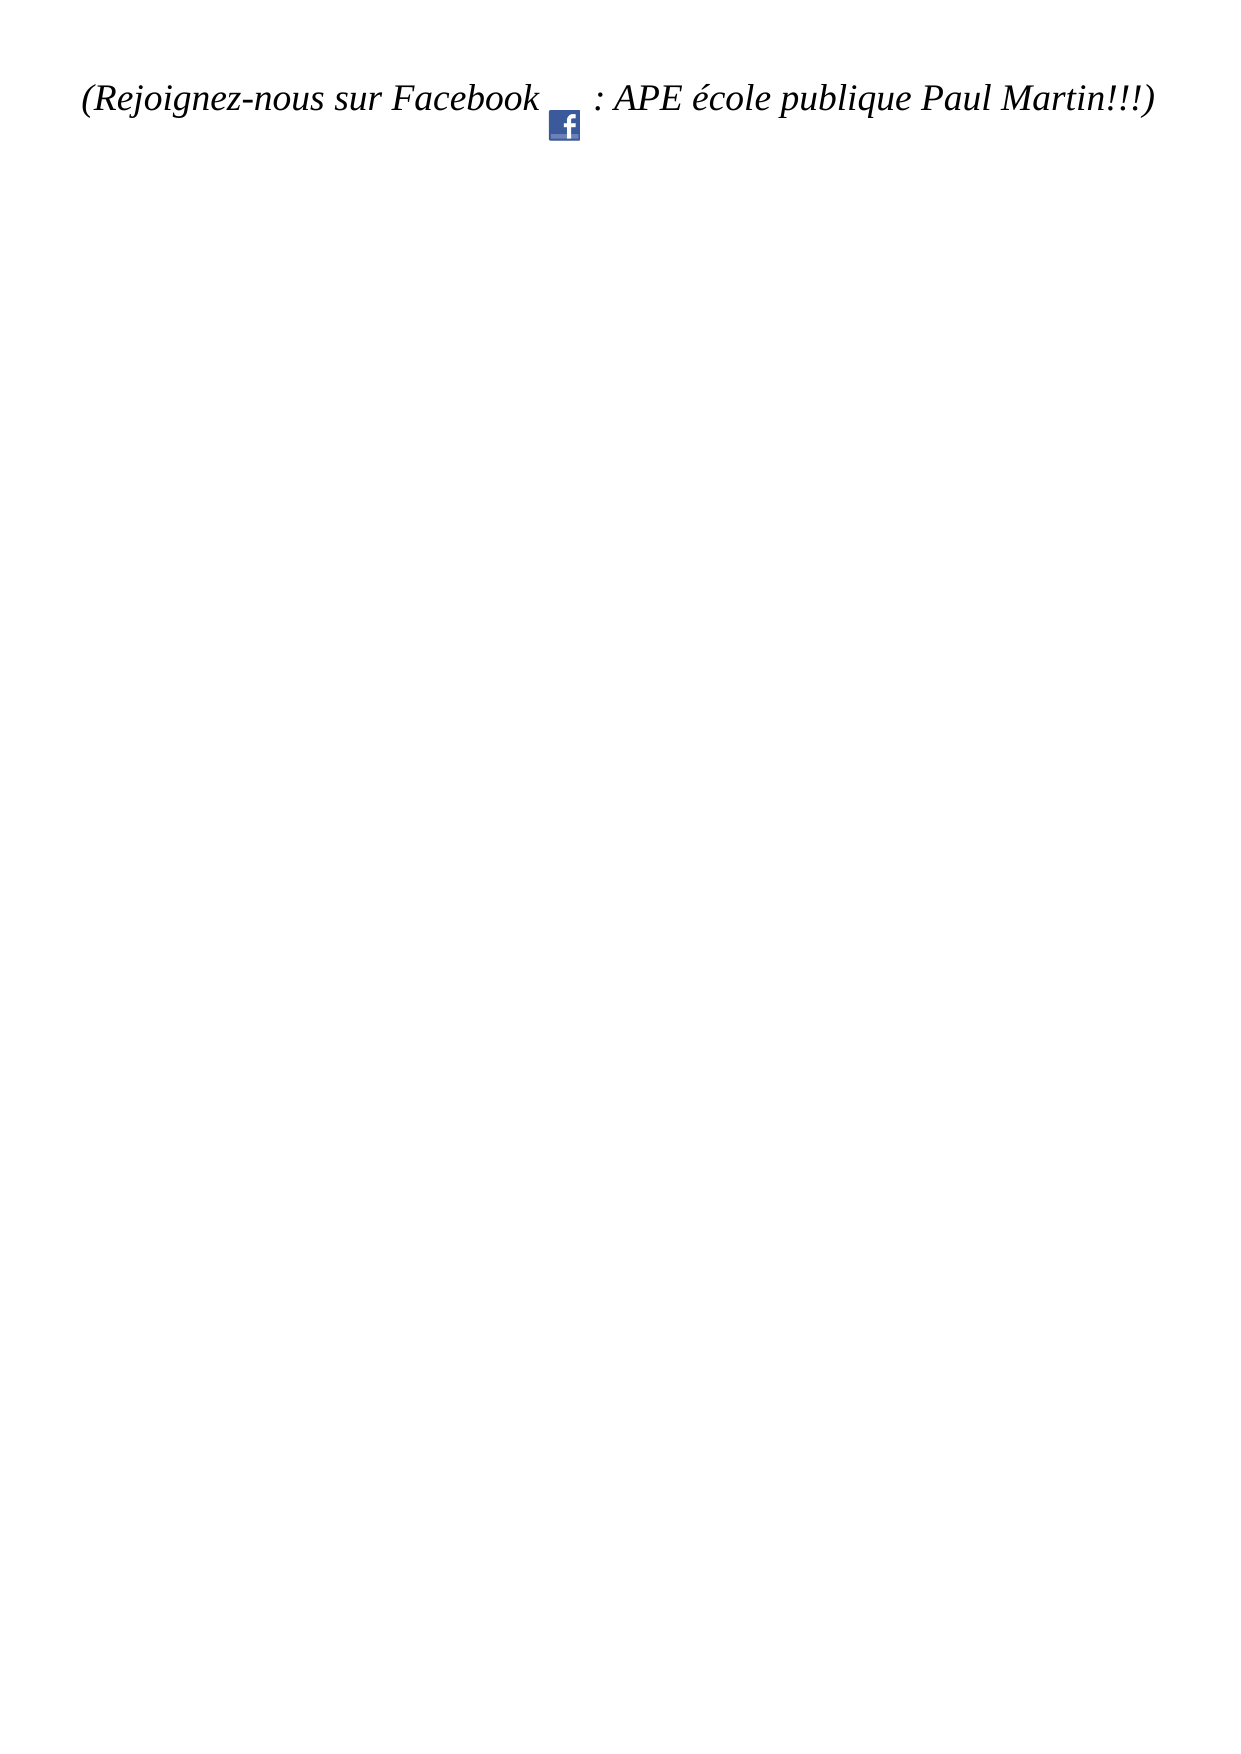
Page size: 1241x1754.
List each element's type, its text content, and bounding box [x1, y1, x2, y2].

text (Rejoignez-nous sur Facebook : APE école publique Paul Martin!!!) [75, 75, 1165, 141]
